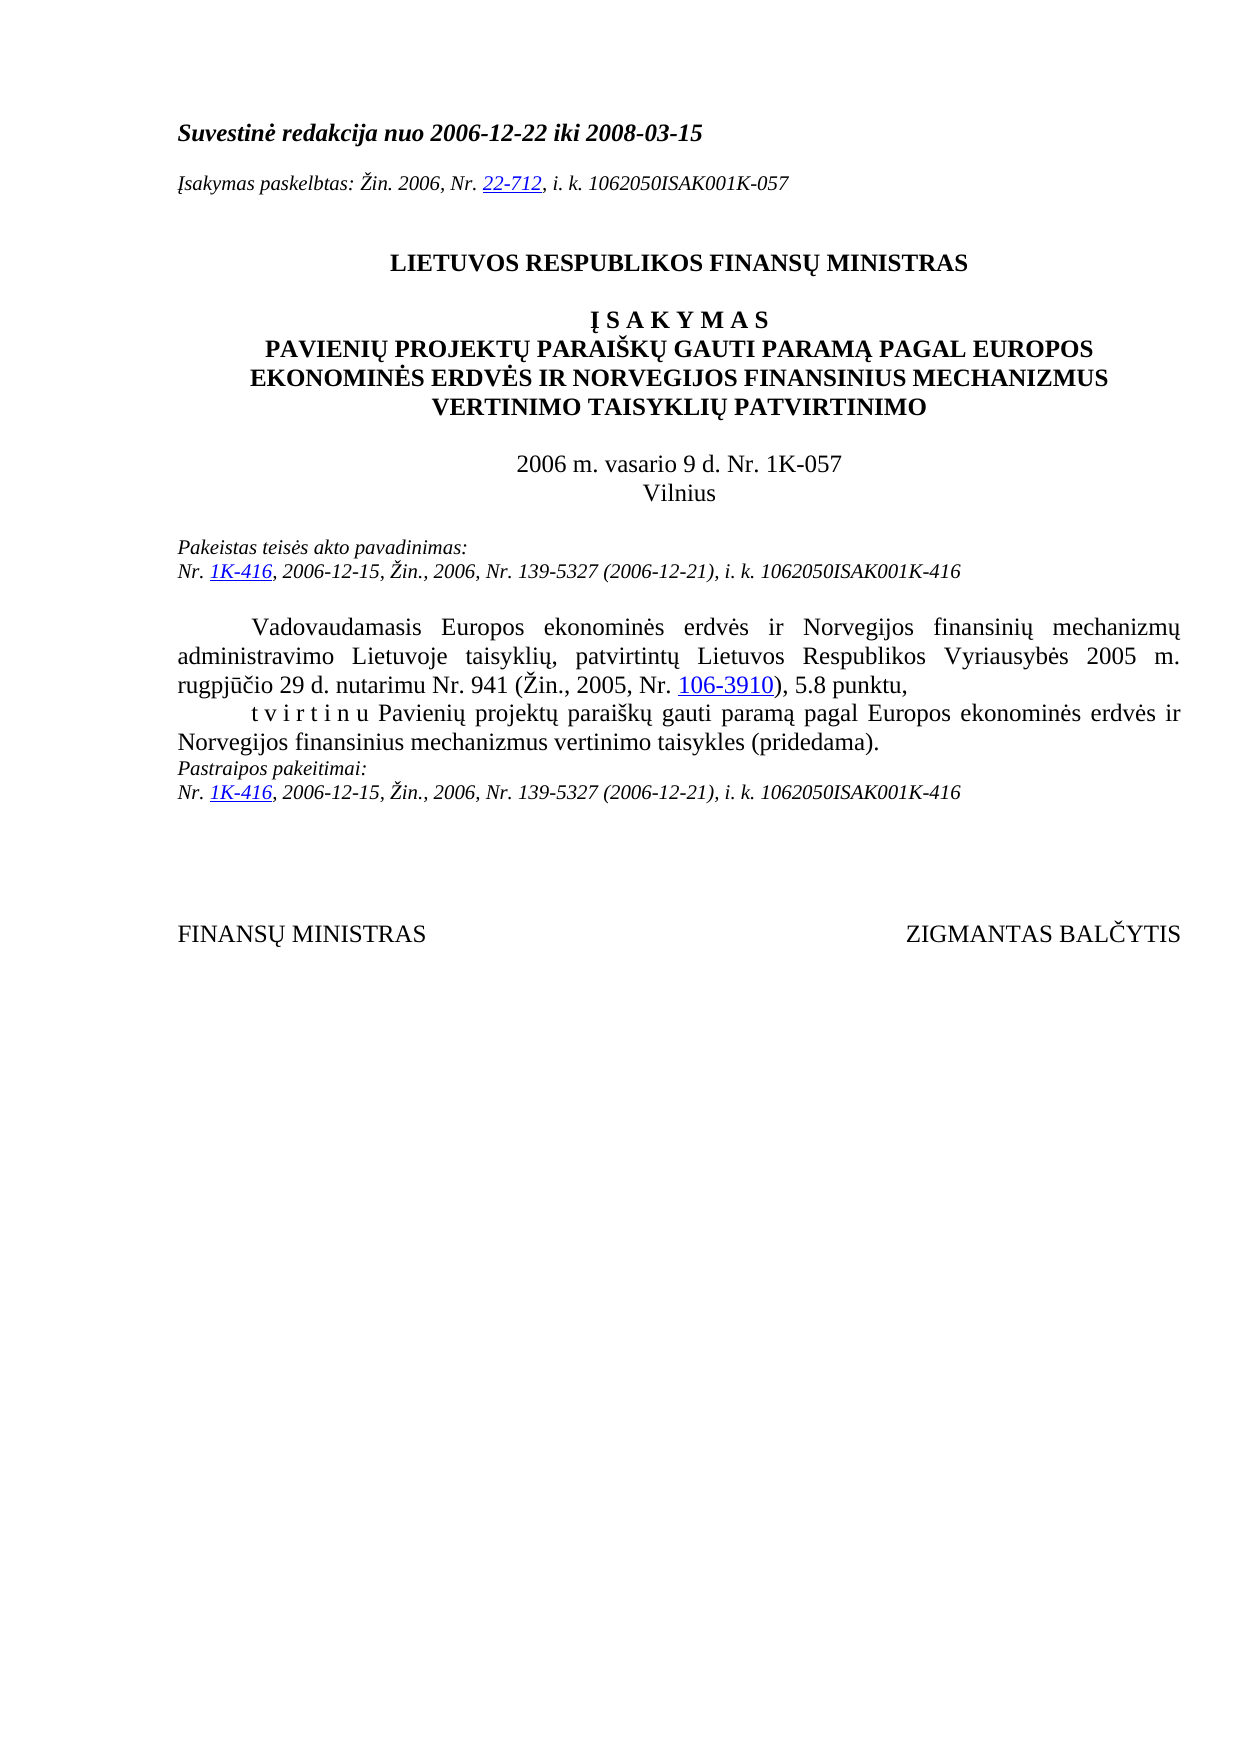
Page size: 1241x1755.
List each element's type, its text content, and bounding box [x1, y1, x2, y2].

text Įsakymas paskelbtas: Žin. 2006, Nr. 22-712, i. k. 1062050ISAK001K-057 [177, 171, 1181, 195]
text 2006 m. vasario 9 d. Nr. 1K-057 [177, 449, 1181, 478]
text LIETUVOS RESPUBLIKOS FINANSŲ MINISTRAS [177, 248, 1181, 277]
text FINANSŲ MINISTRAS ZIGMANTAS BALČYTIS [177, 919, 1181, 948]
text Vadovaudamasis Europos ekonominės erdvės ir Norvegijos finansinių mechanizmų administravimo Lietuvoje taisyklių, patvirtintų Lietuvos Respublikos Vyriausybės 2005 m. rugpjūčio 29 d. nutarimu Nr. 941 (Žin., 2005, Nr. 106-3910), 5.8 punktu, [177, 612, 1181, 698]
text PAVIENIŲ PROJEKTŲ PARAIŠKŲ GAUTI PARAMĄ PAGAL EUROPOS EKONOMINĖS ERDVĖS IR NORVEGIJOS FINANSINIUS MECHANIZMUS VERTINIMO TAISYKLIŲ PATVIRTINIMO [177, 334, 1181, 420]
text Vilnius [177, 478, 1181, 507]
text Pastraipos pakeitimai: [177, 756, 1181, 780]
text tvirtinu Pavienių projektų paraiškų gauti paramą pagal Europos ekonominės erdvės ir Norvegijos finansinius mechanizmus vertinimo taisykles (pridedama). [177, 698, 1181, 756]
text Į S A K Y M A S [177, 305, 1181, 334]
text Pakeistas teisės akto pavadinimas: [177, 535, 1181, 559]
text Suvestinė redakcija nuo 2006-12-22 iki 2008-03-15 [177, 118, 1181, 147]
text Nr. 1K-416, 2006-12-15, Žin., 2006, Nr. 139-5327 (2006-12-21), i. k. 1062050ISAK001K-416 [177, 780, 1181, 804]
text Nr. 1K-416, 2006-12-15, Žin., 2006, Nr. 139-5327 (2006-12-21), i. k. 1062050ISAK001K-416 [177, 559, 1181, 583]
